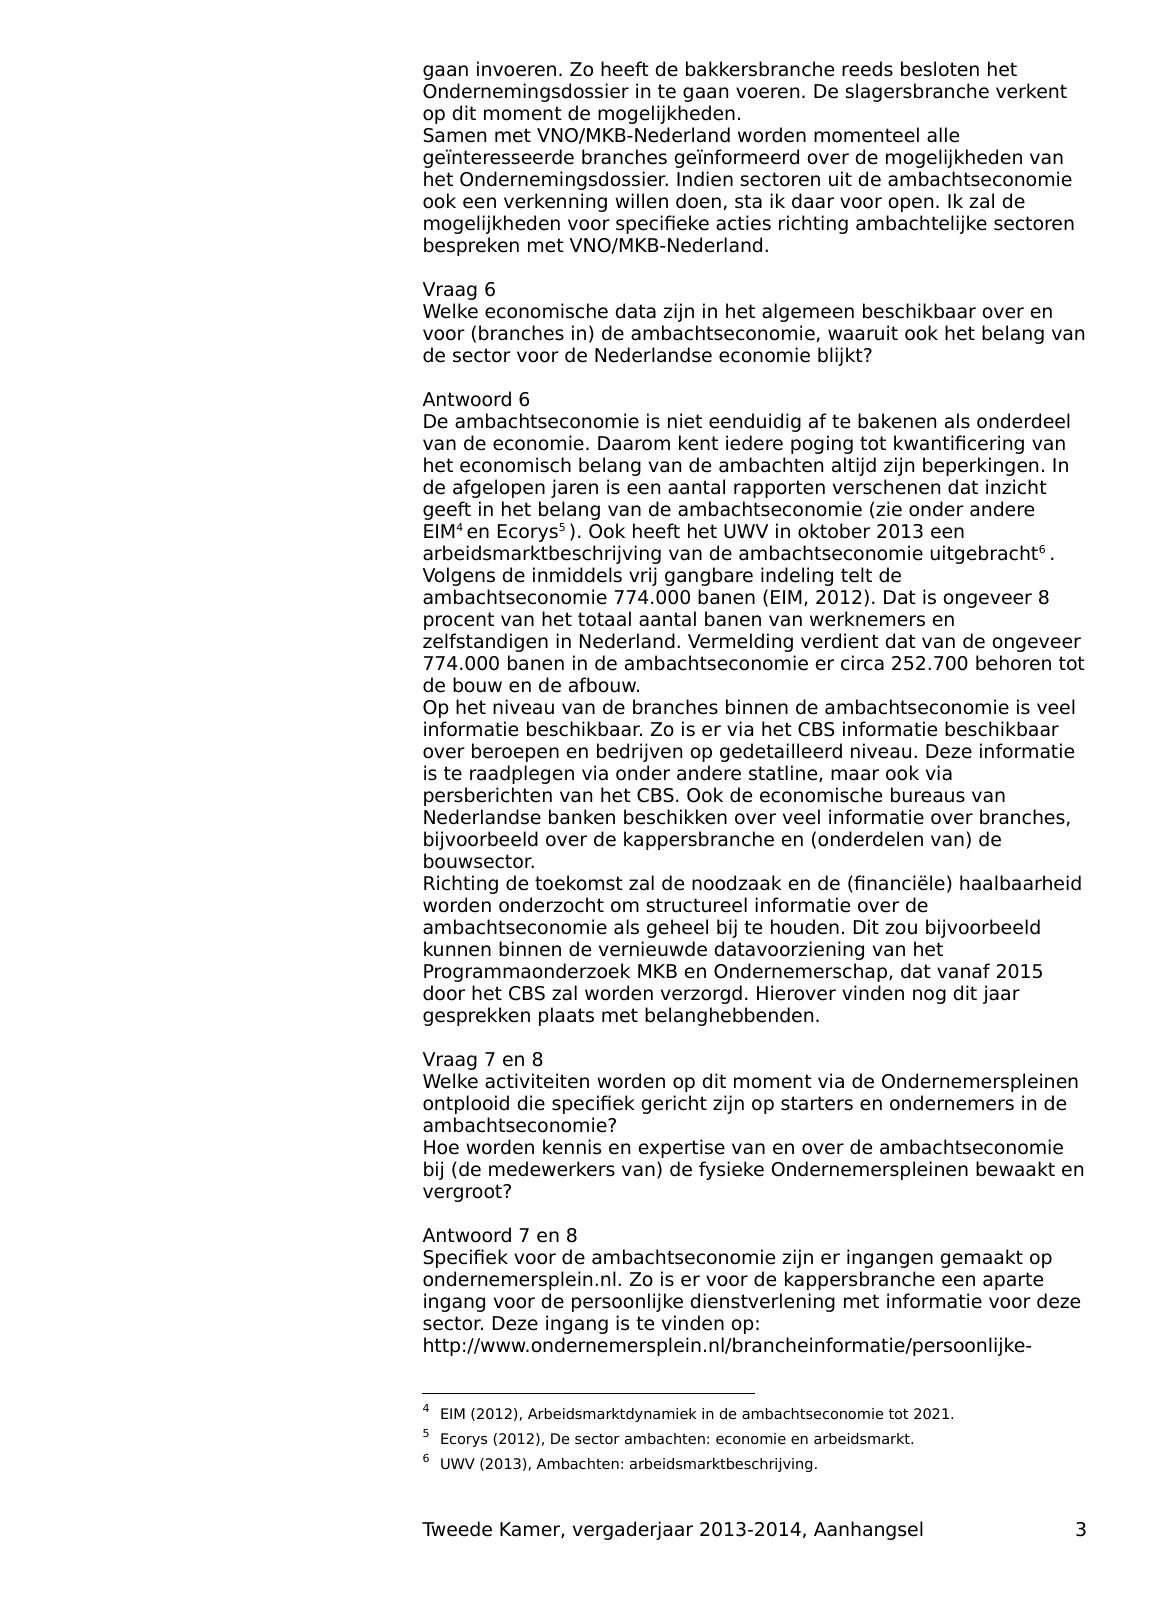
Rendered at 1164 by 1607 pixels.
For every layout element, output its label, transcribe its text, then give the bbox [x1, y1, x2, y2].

text Antwoord 7 en 8 [422, 1225, 1087, 1247]
text Vraag 7 en 8 [422, 1049, 1087, 1071]
text Richting de toekomst zal de noodzaak en de (financiële) haalbaarheid worden onderzocht om structureel informatie over de ambachtseconomie als geheel bij te houden. Dit zou bijvoorbeeld kunnen binnen de vernieuwde datavoorziening van het Programmaonderzoek MKB en Ondernemerschap, dat vanaf 2015 door het CBS zal worden verzorgd. Hierover vinden nog dit jaar gesprekken plaats met belanghebbenden. [422, 873, 1087, 1027]
text Welke activiteiten worden op dit moment via de Ondernemerspleinen ontplooid die specifiek gericht zijn op starters en ondernemers in de ambachtseconomie? [422, 1071, 1087, 1137]
text UWV (2013), Ambachten: arbeidsmarktbeschrijving. [422, 1452, 1087, 1474]
text Ecorys (2012), De sector ambachten: economie en arbeidsmarkt. [422, 1427, 1087, 1449]
text Op het niveau van de branches binnen de ambachtseconomie is veel informatie beschikbaar. Zo is er via het CBS informatie beschikbaar over beroepen en bedrijven op gedetailleerd niveau. Deze informatie is te raadplegen via onder andere statline, maar ook via persberichten van het CBS. Ook de economische bureaus van Nederlandse banken beschikken over veel informatie over branches, bijvoorbeeld over de kappersbranche en (onderdelen van) de bouwsector. [422, 697, 1087, 873]
text Hoe worden kennis en expertise van en over de ambachtseconomie bij (de medewerkers van) de fysieke Ondernemerspleinen bewaakt en vergroot? [422, 1137, 1087, 1203]
text EIM (2012), Arbeidsmarktdynamiek in de ambachtseconomie tot 2021. [422, 1402, 1087, 1424]
text gaan invoeren. Zo heeft de bakkersbranche reeds besloten het Ondernemingsdossier in te gaan voeren. De slagersbranche verkent op dit moment de mogelijkheden. [422, 59, 1087, 125]
text Vraag 6 [422, 279, 1087, 301]
text Specifiek voor de ambachtseconomie zijn er ingangen gemaakt op ondernemersplein.nl. Zo is er voor de kappersbranche een aparte ingang voor de persoonlijke dienstverlening met informatie voor deze sector. Deze ingang is te vinden op: http://www.ondernemersplein.nl/brancheinformatie/persoonlijke- [422, 1247, 1087, 1357]
text Welke economische data zijn in het algemeen beschikbaar over en voor (branches in) de ambachtseconomie, waaruit ook het belang van de sector voor de Nederlandse economie blijkt? [422, 301, 1087, 367]
text Antwoord 6 [422, 389, 1087, 411]
text Volgens de inmiddels vrij gangbare indeling telt de ambachtseconomie 774.000 banen (EIM, 2012). Dat is ongeveer 8 procent van het totaal aantal banen van werknemers en zelfstandigen in Nederland. Vermelding verdient dat van de ongeveer 774.000 banen in de ambachtseconomie er circa 252.700 behoren tot de bouw en de afbouw. [422, 565, 1087, 697]
text De ambachtseconomie is niet eenduidig af te bakenen als onderdeel van de economie. Daarom kent iedere poging tot kwantificering van het economisch belang van de ambachten altijd zijn beperkingen. In de afgelopen jaren is een aantal rapporten verschenen dat inzicht geeft in het belang van de ambachtseconomie (zie onder andere EIMen Ecorys). Ook heeft het UWV in oktober 2013 een arbeidsmarktbeschrijving van de ambachtseconomie uitgebracht. [422, 411, 1087, 565]
text Samen met VNO/MKB-Nederland worden momenteel alle geïnteresseerde branches geïnformeerd over de mogelijkheden van het Ondernemingsdossier. Indien sectoren uit de ambachtseconomie ook een verkenning willen doen, sta ik daar voor open. Ik zal de mogelijkheden voor specifieke acties richting ambachtelijke sectoren bespreken met VNO/MKB-Nederland. [422, 125, 1087, 257]
